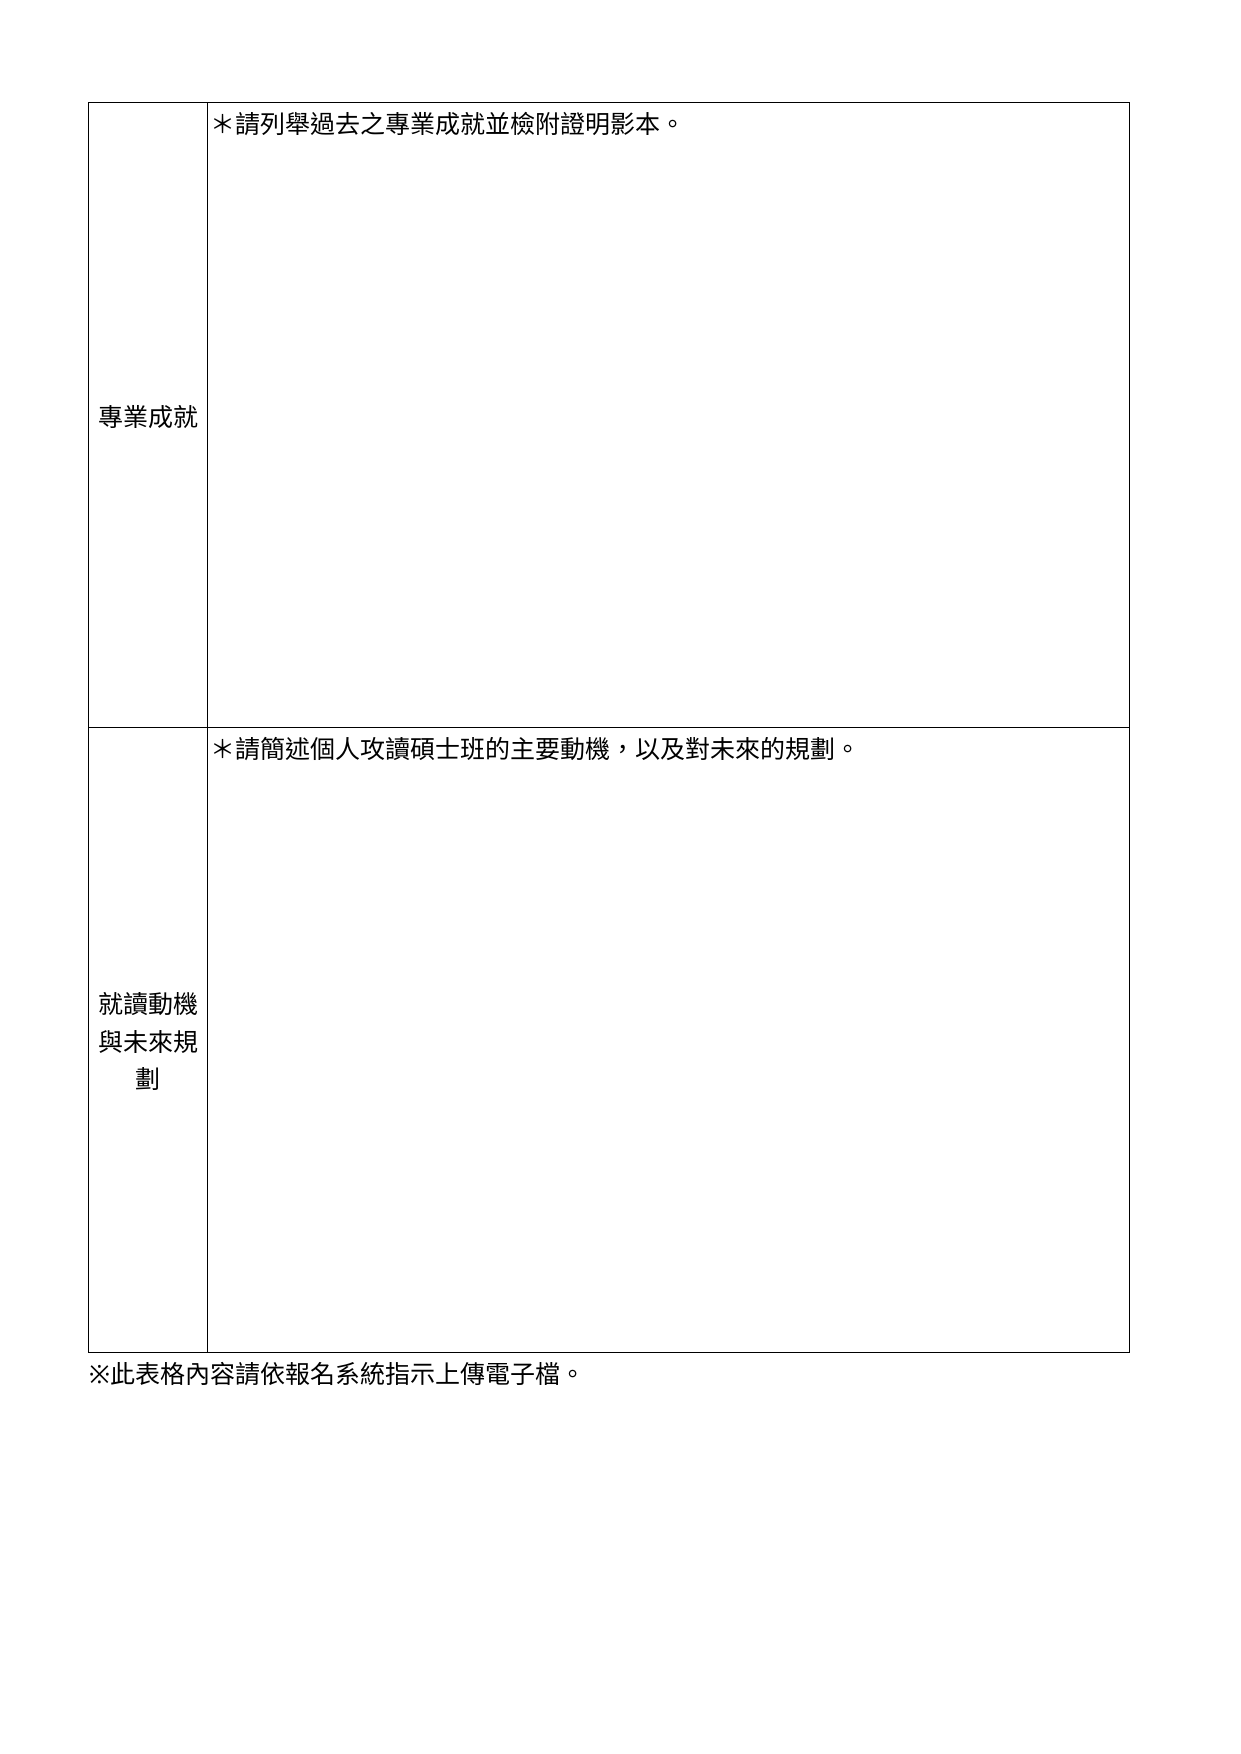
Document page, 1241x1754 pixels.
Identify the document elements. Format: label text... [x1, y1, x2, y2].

table_cell ＊請簡述個人攻讀碩士班的主要動機，以及對未來的規劃。 [208, 728, 1129, 1352]
text ※此表格內容請依報名系統指示上傳電子檔。 [89, 1353, 1151, 1391]
table_header ＊請列舉過去之專業成就並檢附證明影本。 [208, 103, 1129, 727]
table_cell 就讀動機與未來規劃 [89, 728, 207, 1352]
table_header 專業成就 [89, 103, 207, 727]
